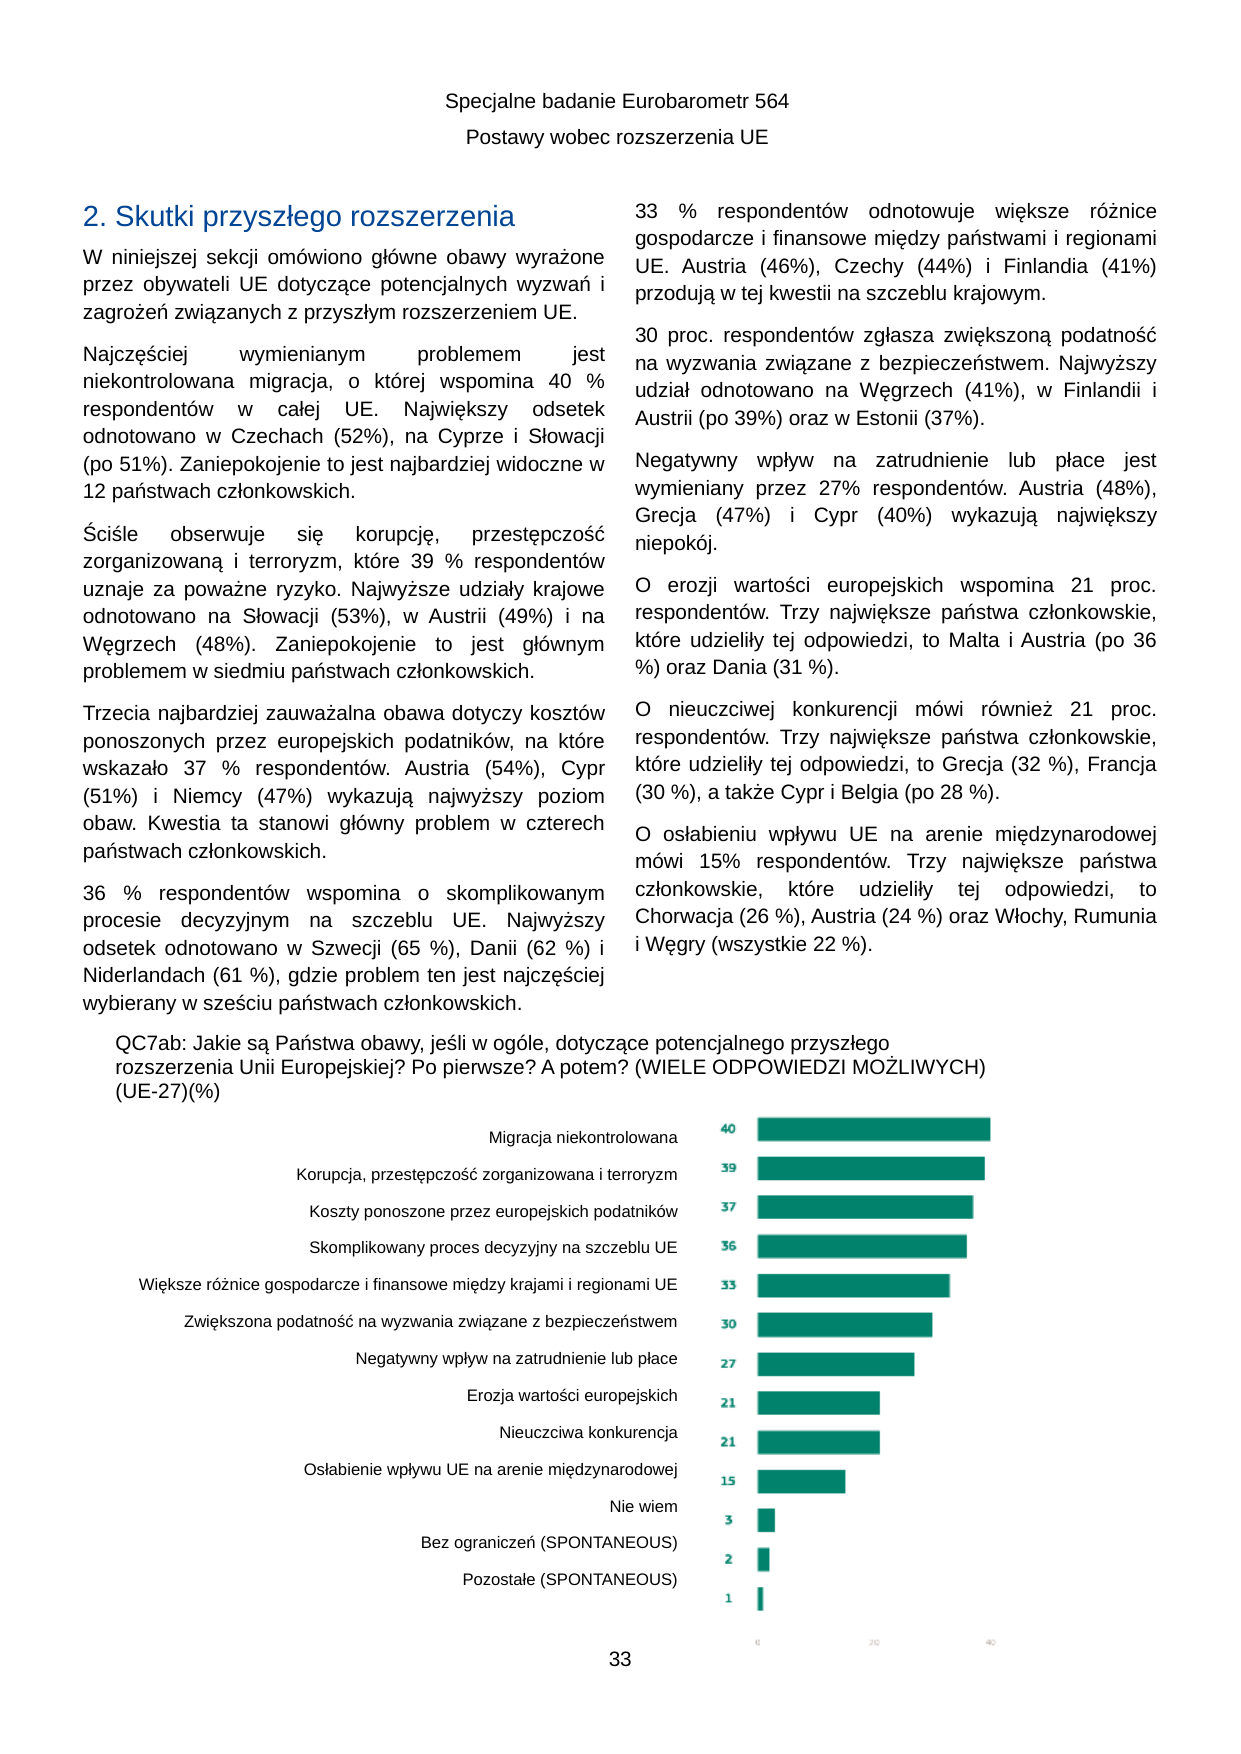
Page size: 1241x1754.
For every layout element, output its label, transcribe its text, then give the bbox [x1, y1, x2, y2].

text Najczęściej wymienianym problemem jest niekontrolowana migracja, o której wspomina 40 % respondentów w całej UE. Największy odsetek odnotowano w Czechach (52%), na Cyprze i Słowacji (po 51%). Zaniepokojenie to jest najbardziej widoczne w 12 państwach członkowskich. [83, 342, 605, 503]
picture [713, 1110, 1032, 1655]
text O nieuczciwej konkurencji mówi również 21 proc. respondentów. Trzy największe państwa członkowskie, które udzieliły tej odpowiedzi, to Grecja (32 %), Francja (30 %), a także Cypr i Belgia (po 28 %). [635, 697, 1157, 803]
text 36 % respondentów wspomina o skomplikowanym procesie decyzyjnym na szczeblu UE. Najwyższy odsetek odnotowano w Szwecji (65 %), Danii (62 %) i Niderlandach (61 %), gdzie problem ten jest najczęściej wybierany w sześciu państwach członkowskich. [83, 881, 605, 1014]
text Negatywny wpływ na zatrudnienie lub płace jest wymieniany przez 27% respondentów. Austria (48%), Grecja (47%) i Cypr (40%) wykazują największy niepokój. [635, 448, 1157, 554]
text O osłabieniu wpływu UE na arenie międzynarodowej mówi 15% respondentów. Trzy największe państwa członkowskie, które udzieliły tej odpowiedzi, to Chorwacja (26 %), Austria (24 %) oraz Włochy, Rumunia i Węgry (wszystkie 22 %). [635, 822, 1157, 956]
text Trzecia najbardziej zauważalna obawa dotyczy kosztów ponoszonych przez europejskich podatników, na które wskazało 37 % respondentów. Austria (54%), Cypr (51%) i Niemcy (47%) wykazują najwyższy poziom obaw. Kwestia ta stanowi główny problem w czterech państwach członkowskich. [83, 701, 605, 862]
subtitle 2. Skutki przyszłego rozszerzenia [83, 199, 605, 232]
text 30 proc. respondentów zgłasza zwiększoną podatność na wyzwania związane z bezpieczeństwem. Najwyższy udział odnotowano na Węgrzech (41%), w Finlandii i Austrii (po 39%) oraz w Estonii (37%). [635, 323, 1157, 430]
text O erozji wartości europejskich wspomina 21 proc. respondentów. Trzy największe państwa członkowskie, które udzieliły tej odpowiedzi, to Malta i Austria (po 36 %) oraz Dania (31 %). [635, 572, 1157, 679]
text 33 % respondentów odnotowuje większe różnice gospodarcze i finansowe między państwami i regionami UE. Austria (46%), Czechy (44%) i Finlandia (41%) przodują w tej kwestii na szczeblu krajowym. [635, 199, 1157, 305]
text W niniejszej sekcji omówiono główne obawy wyrażone przez obywateli UE dotyczące potencjalnych wyzwań i zagrożeń związanych z przyszłym rozszerzeniem UE. [83, 245, 605, 324]
text Ściśle obserwuje się korupcję, przestępczość zorganizowaną i terroryzm, które 39 % respondentów uznaje za poważne ryzyko. Najwyższe udziały krajowe odnotowano na Słowacji (53%), w Austrii (49%) i na Węgrzech (48%). Zaniepokojenie to jest głównym problemem w siedmiu państwach członkowskich. [83, 521, 605, 683]
